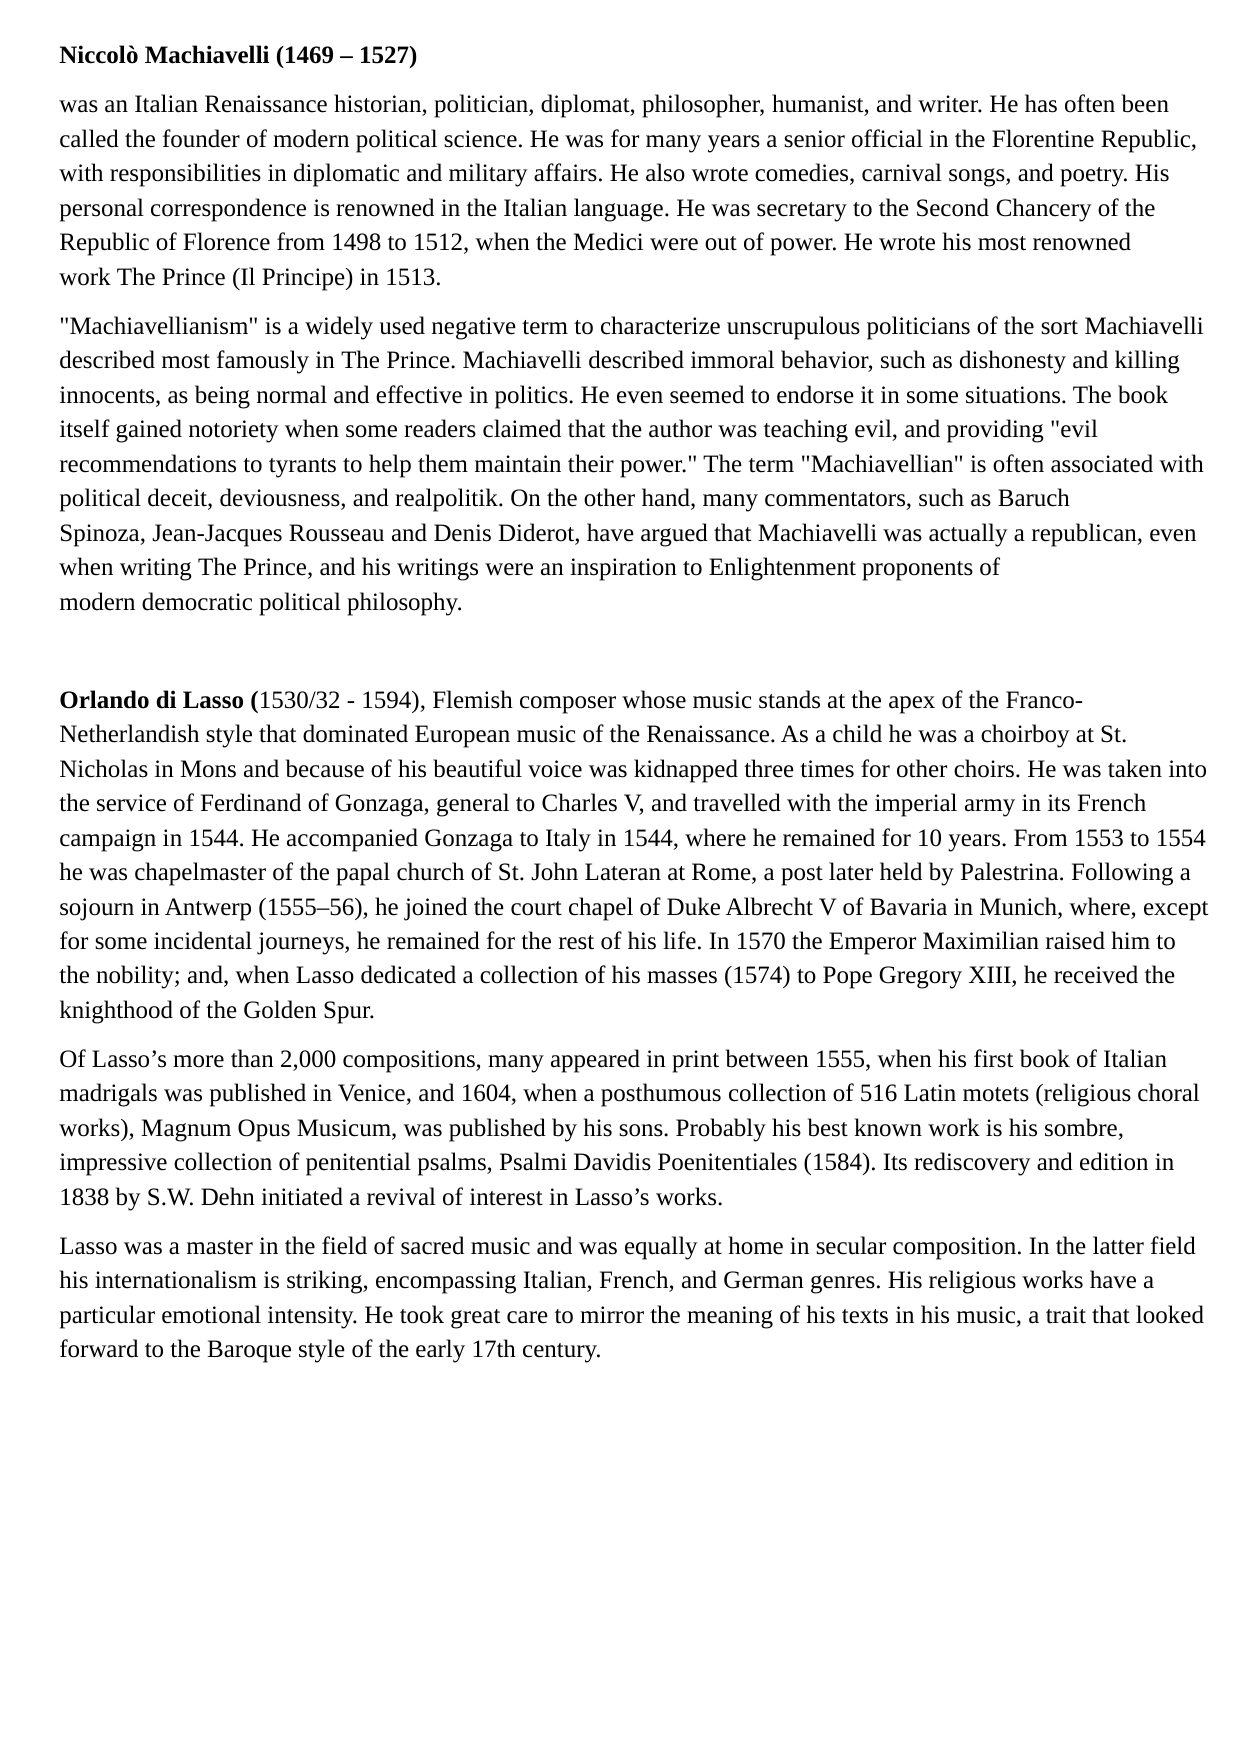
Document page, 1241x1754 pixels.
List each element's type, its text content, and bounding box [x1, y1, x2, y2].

text was an Italian Renaissance historian, politician, diplomat, philosopher, humanist, and writer. He has often been called the founder of modern political science. He was for many years a senior official in the Florentine Republic, with responsibilities in diplomatic and military affairs. He also wrote comedies, carnival songs, and poetry. His personal correspondence is renowned in the Italian language. He was secretary to the Second Chancery of the Republic of Florence from 1498 to 1512, when the Medici were out of power. He wrote his most renowned work The Prince (Il Principe) in 1513. [59, 89, 1211, 290]
text Of Lasso’s more than 2,000 compositions, many appeared in print between 1555, when his first book of Italian madrigals was published in Venice, and 1604, when a posthumous collection of 516 Latin motets (religious choral works), Magnum Opus Musicum, was published by his sons. Probably his best known work is his sombre, impressive collection of penitential psalms, Psalmi Davidis Poenitentiales (1584). Its rediscovery and edition in 1838 by S.W. Dehn initiated a revival of interest in Lasso’s works. [59, 1044, 1211, 1211]
text Orlando di Lasso (1530/32 - 1594), Flemish composer whose music stands at the apex of the Franco-Netherlandish style that dominated European music of the Renaissance. As a child he was a choirboy at St. Nicholas in Mons and because of his beautiful voice was kidnapped three times for other choirs. He was taken into the service of Ferdinand of Gonzaga, general to Charles V, and travelled with the imperial army in its French campaign in 1544. He accompanied Gonzaga to Italy in 1544, where he remained for 10 years. From 1553 to 1554 he was chapelmaster of the papal church of St. John Lateran at Rome, a post later held by Palestrina. Following a sojourn in Antwerp (1555–56), he joined the court chapel of Duke Albrecht V of Bavaria in Munich, where, except for some incidental journeys, he remained for the rest of his life. In 1570 the Emperor Maximilian raised him to the nobility; and, when Lasso dedicated a collection of his masses (1574) to Pope Gregory XIII, he received the knighthood of the Golden Spur. [59, 685, 1211, 1024]
text Niccolò Machiavelli (1469 – 1527) [59, 40, 1211, 69]
text Lasso was a master in the field of sacred music and was equally at home in secular composition. In the latter field his internationalism is striking, encompassing Italian, French, and German genres. His religious works have a particular emotional intensity. He took great care to mirror the meaning of his texts in his music, a trait that looked forward to the Baroque style of the early 17th century. [59, 1231, 1211, 1363]
text "Machiavellianism" is a widely used negative term to characterize unscrupulous politicians of the sort Machiavelli described most famously in The Prince. Machiavelli described immoral behavior, such as dishonesty and killing innocents, as being normal and effective in politics. He even seemed to endorse it in some situations. The book itself gained notoriety when some readers claimed that the author was teaching evil, and providing "evil recommendations to tyrants to help them maintain their power." The term "Machiavellian" is often associated with political deceit, deviousness, and realpolitik. On the other hand, many commentators, such as Baruch Spinoza, Jean-Jacques Rousseau and Denis Diderot, have argued that Machiavelli was actually a republican, even when writing The Prince, and his writings were an inspiration to Enlightenment proponents of modern democratic political philosophy. [59, 311, 1211, 615]
